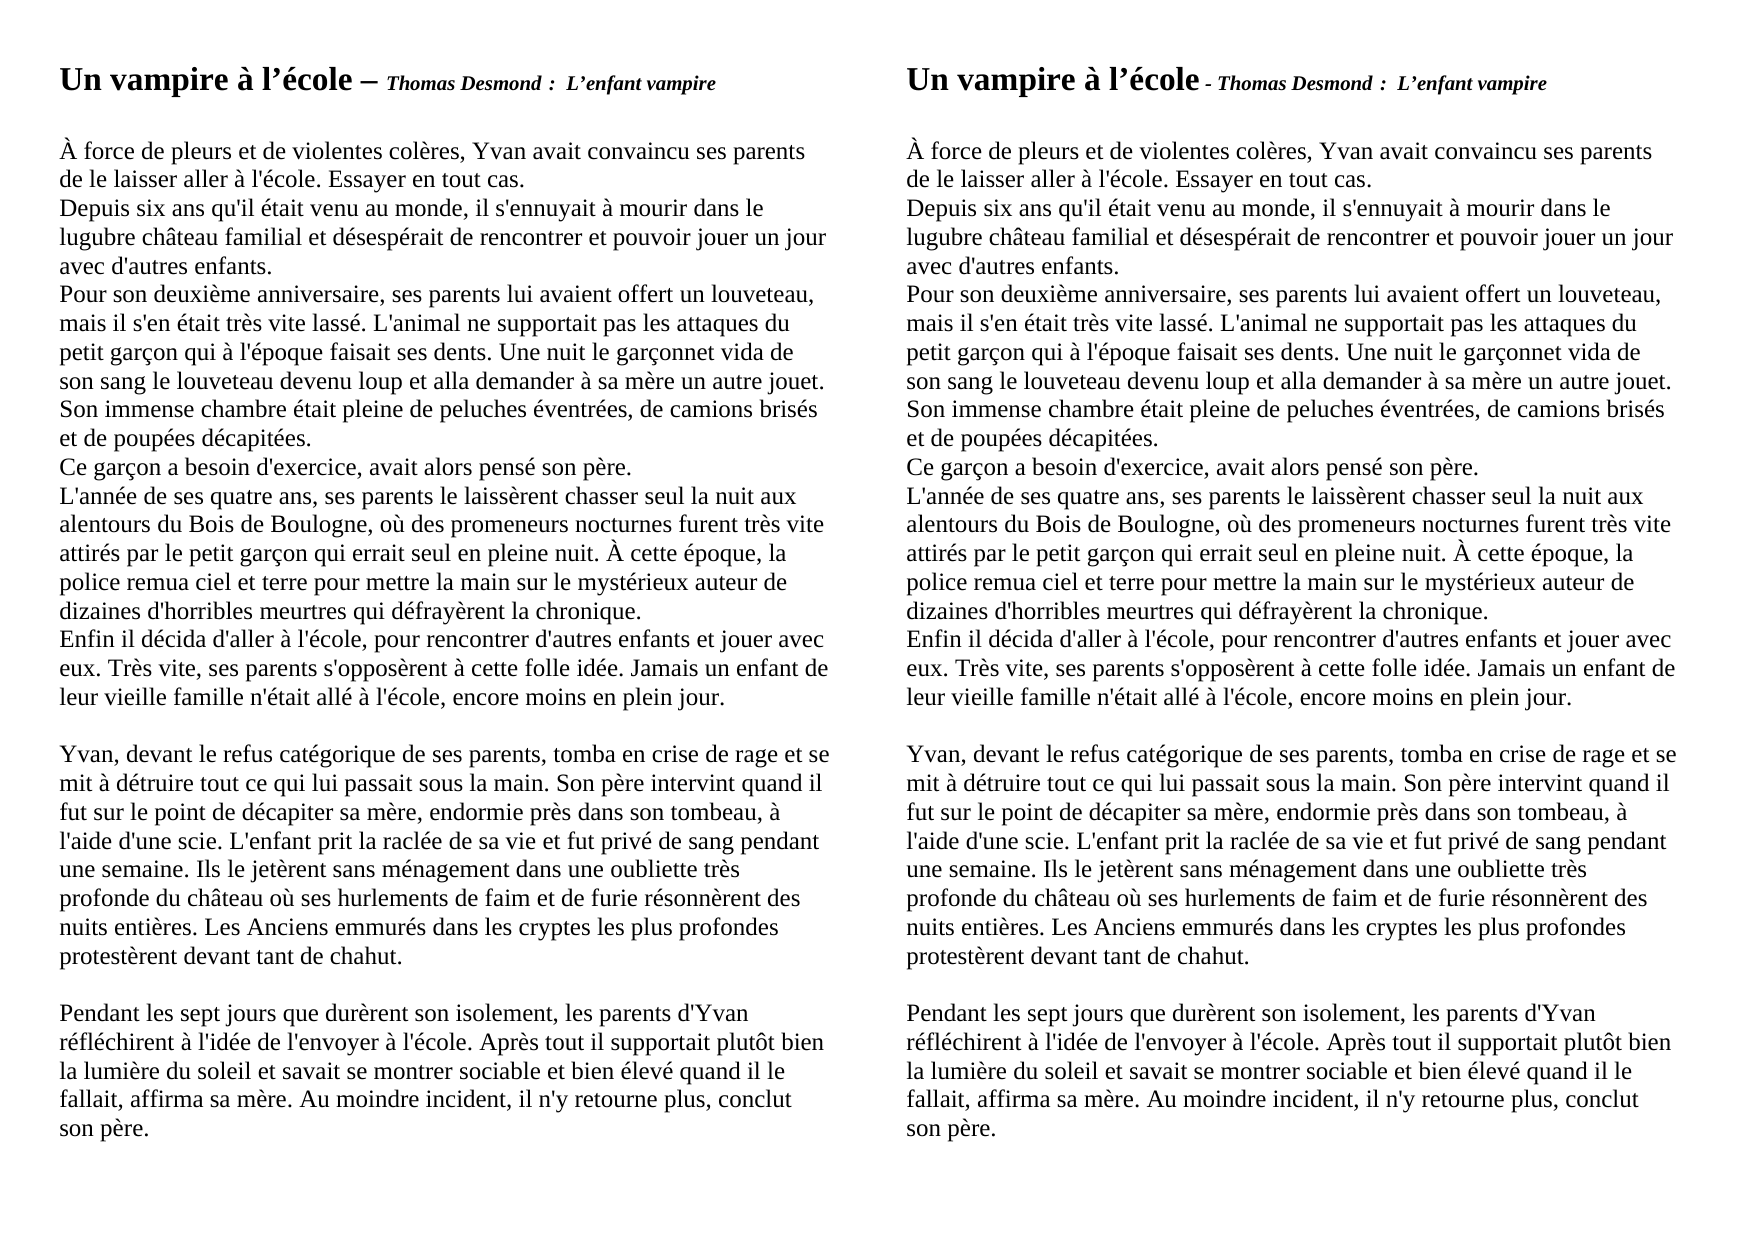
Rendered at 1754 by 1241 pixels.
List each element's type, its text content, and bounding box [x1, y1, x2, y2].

text À force de pleurs et de violentes colères, Yvan avait convaincu ses parents de le laisser aller à l'école. Essayer en tout cas. [59, 136, 832, 193]
subtitle Un vampire à l’école - Thomas Desmond : L’enfant vampire [906, 59, 1679, 97]
subtitle Un vampire à l’école – Thomas Desmond : L’enfant vampire [59, 59, 832, 97]
text Yvan, devant le refus catégorique de ses parents, tomba en crise de rage et se mit à détruire tout ce qui lui passait sous la main. Son père intervint quand il fut sur le point de décapiter sa mère, endormie près dans son tombeau, à l'aide d'une scie. L'enfant prit la raclée de sa vie et fut privé de sang pendant une semaine. Ils le jetèrent sans ménagement dans une oubliette très profonde du château où ses hurlements de faim et de furie résonnèrent des nuits entières. Les Anciens emmurés dans les cryptes les plus profondes protestèrent devant tant de chahut. [59, 739, 832, 969]
text Yvan, devant le refus catégorique de ses parents, tomba en crise de rage et se mit à détruire tout ce qui lui passait sous la main. Son père intervint quand il fut sur le point de décapiter sa mère, endormie près dans son tombeau, à l'aide d'une scie. L'enfant prit la raclée de sa vie et fut privé de sang pendant une semaine. Ils le jetèrent sans ménagement dans une oubliette très profonde du château où ses hurlements de faim et de furie résonnèrent des nuits entières. Les Anciens emmurés dans les cryptes les plus profondes protestèrent devant tant de chahut. [906, 739, 1679, 969]
text Depuis six ans qu'il était venu au monde, il s'ennuyait à mourir dans le lugubre château familial et désespérait de rencontrer et pouvoir jouer un jour avec d'autres enfants. [59, 193, 832, 279]
text Ce garçon a besoin d'exercice, avait alors pensé son père. [906, 452, 1679, 481]
text Depuis six ans qu'il était venu au monde, il s'ennuyait à mourir dans le lugubre château familial et désespérait de rencontrer et pouvoir jouer un jour avec d'autres enfants. [906, 193, 1679, 279]
text Pendant les sept jours que durèrent son isolement, les parents d'Yvan réfléchirent à l'idée de l'envoyer à l'école. Après tout il supportait plutôt bien la lumière du soleil et savait se montrer sociable et bien élevé quand il le fallait, affirma sa mère. Au moindre incident, il n'y retourne plus, conclut son père. [59, 998, 832, 1142]
text Ce garçon a besoin d'exercice, avait alors pensé son père. [59, 452, 832, 481]
text Enfin il décida d'aller à l'école, pour rencontrer d'autres enfants et jouer avec eux. Très vite, ses parents s'opposèrent à cette folle idée. Jamais un enfant de leur vieille famille n'était allé à l'école, encore moins en plein jour. [59, 624, 832, 711]
text Pour son deuxième anniversaire, ses parents lui avaient offert un louveteau, mais il s'en était très vite lassé. L'animal ne supportait pas les attaques du petit garçon qui à l'époque faisait ses dents. Une nuit le garçonnet vida de son sang le louveteau devenu loup et alla demander à sa mère un autre jouet. Son immense chambre était pleine de peluches éventrées, de camions brisés et de poupées décapitées. [906, 279, 1679, 452]
text L'année de ses quatre ans, ses parents le laissèrent chasser seul la nuit aux alentours du Bois de Boulogne, où des promeneurs nocturnes furent très vite attirés par le petit garçon qui errait seul en pleine nuit. À cette époque, la police remua ciel et terre pour mettre la main sur le mystérieux auteur de dizaines d'horribles meurtres qui défrayèrent la chronique. [906, 481, 1679, 624]
text Pendant les sept jours que durèrent son isolement, les parents d'Yvan réfléchirent à l'idée de l'envoyer à l'école. Après tout il supportait plutôt bien la lumière du soleil et savait se montrer sociable et bien élevé quand il le fallait, affirma sa mère. Au moindre incident, il n'y retourne plus, conclut son père. [906, 998, 1679, 1142]
text L'année de ses quatre ans, ses parents le laissèrent chasser seul la nuit aux alentours du Bois de Boulogne, où des promeneurs nocturnes furent très vite attirés par le petit garçon qui errait seul en pleine nuit. À cette époque, la police remua ciel et terre pour mettre la main sur le mystérieux auteur de dizaines d'horribles meurtres qui défrayèrent la chronique. [59, 481, 832, 624]
text Pour son deuxième anniversaire, ses parents lui avaient offert un louveteau, mais il s'en était très vite lassé. L'animal ne supportait pas les attaques du petit garçon qui à l'époque faisait ses dents. Une nuit le garçonnet vida de son sang le louveteau devenu loup et alla demander à sa mère un autre jouet. Son immense chambre était pleine de peluches éventrées, de camions brisés et de poupées décapitées. [59, 279, 832, 452]
text À force de pleurs et de violentes colères, Yvan avait convaincu ses parents de le laisser aller à l'école. Essayer en tout cas. [906, 136, 1679, 193]
text Enfin il décida d'aller à l'école, pour rencontrer d'autres enfants et jouer avec eux. Très vite, ses parents s'opposèrent à cette folle idée. Jamais un enfant de leur vieille famille n'était allé à l'école, encore moins en plein jour. [906, 624, 1679, 711]
